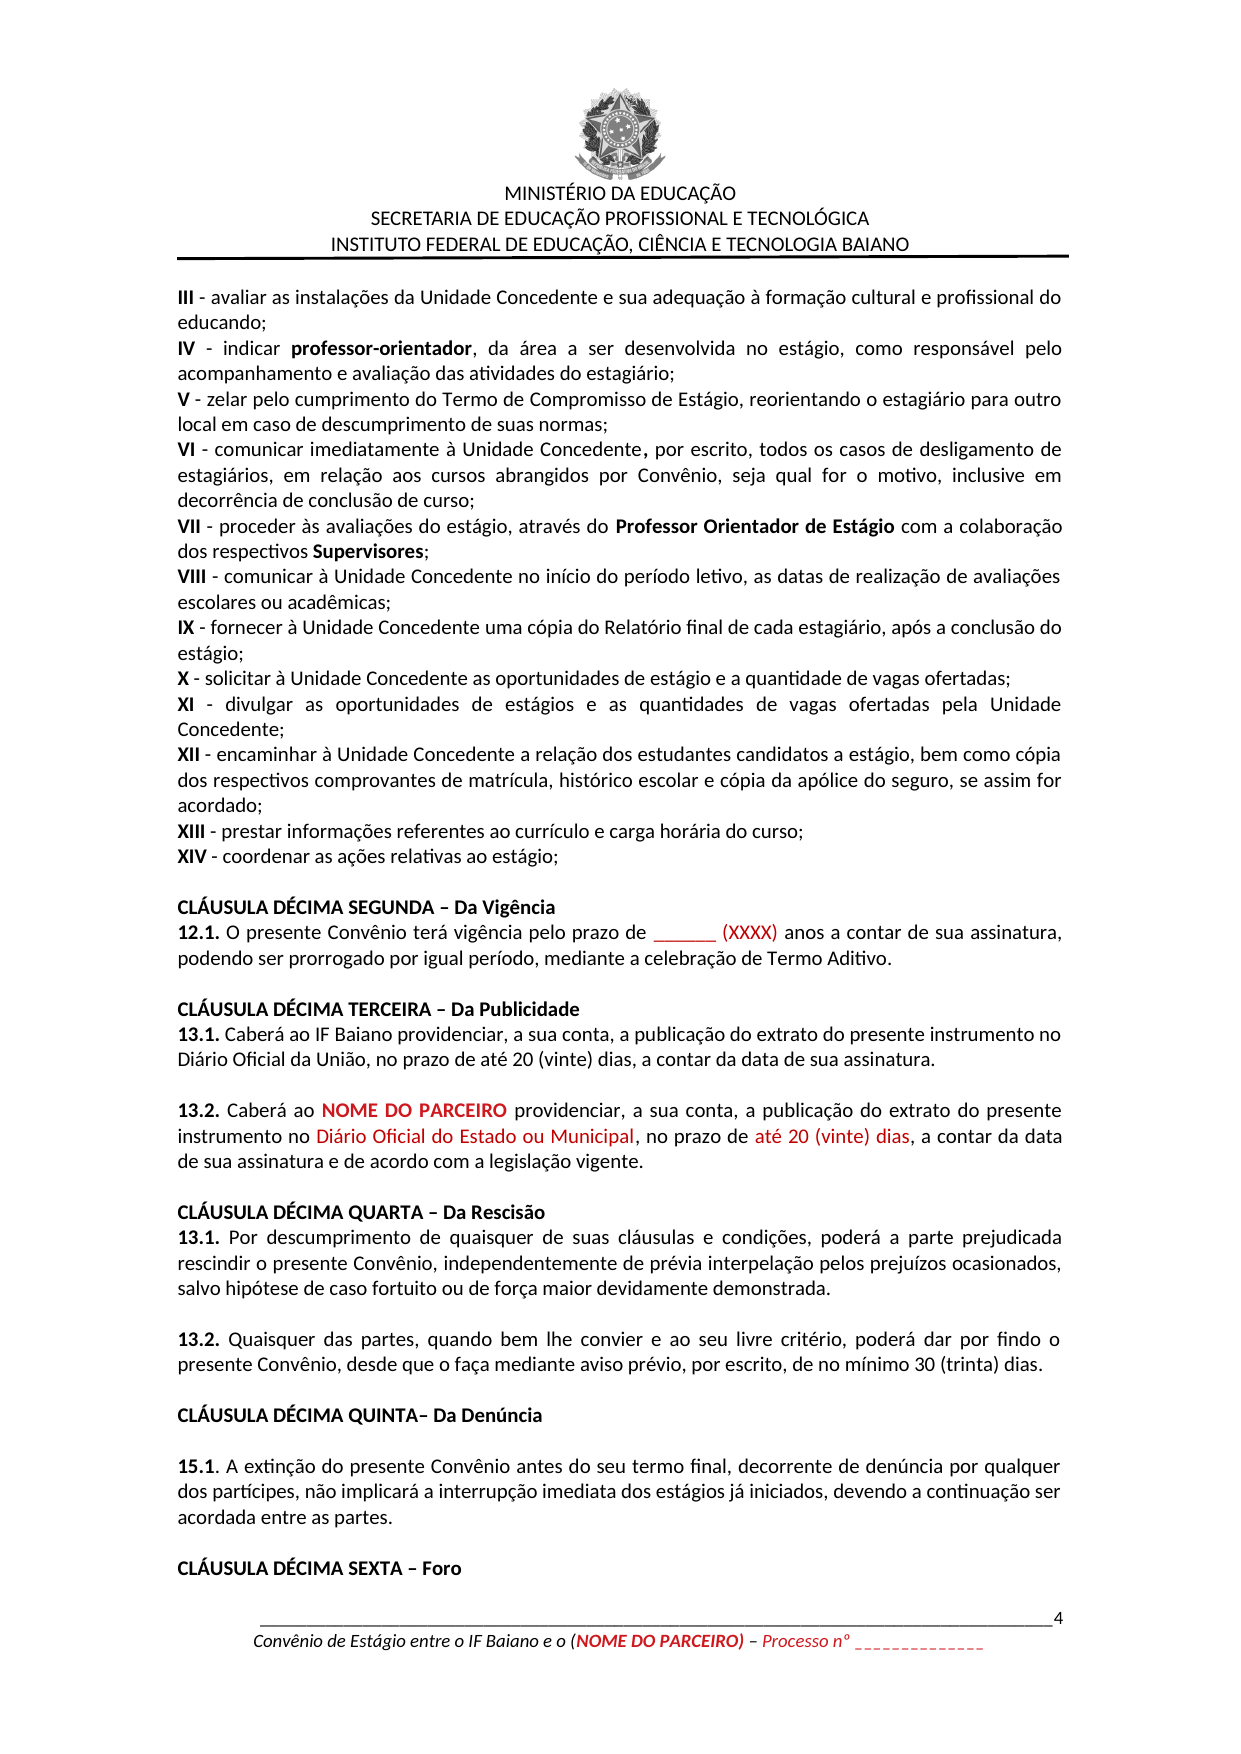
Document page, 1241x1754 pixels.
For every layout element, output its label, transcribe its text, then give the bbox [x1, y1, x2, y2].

text XIV - coordenar as ações relativas ao estágio; [177, 843, 1063, 869]
text XII - encaminhar à Unidade Concedente a relação dos estudantes candidatos a estágio, bem como cópia dos respectivos comprovantes de matrícula, histórico escolar e cópia da apólice do seguro, se assim for acordado; [177, 742, 1063, 818]
text 13.2. Caberá ao NOME DO PARCEIRO providenciar, a sua conta, a publicação do extrato do presente instrumento no Diário Oficial do Estado ou Municipal, no prazo de até 20 (vinte) dias, a contar da data de sua assinatura e de acordo com a legislação vigente. [177, 1097, 1063, 1174]
text IX - fornecer à Unidade Concedente uma cópia do Relatório final de cada estagiário, após a conclusão do estágio; [177, 614, 1063, 665]
text CLÁUSULA DÉCIMA TERCEIRA – Da Publicidade [177, 996, 1063, 1021]
text CLÁUSULA DÉCIMA QUINTA– Da Denúncia [177, 1402, 1063, 1428]
text VII - proceder às avaliações do estágio, através do Professor Orientador de Estágio com a colaboração dos respectivos Supervisores; [177, 513, 1063, 564]
text 12.1. O presente Convênio terá vigência pelo prazo de ______ (XXXX) anos a contar de sua assinatura, podendo ser prorrogado por igual período, mediante a celebração de Termo Aditivo. [177, 919, 1063, 970]
text VIII - comunicar à Unidade Concedente no início do período letivo, as datas de realização de avaliações escolares ou acadêmicas; [177, 564, 1063, 614]
text X - solicitar à Unidade Concedente as oportunidades de estágio e a quantidade de vagas ofertadas; [177, 665, 1063, 691]
text XI - divulgar as oportunidades de estágios e as quantidades de vagas ofertadas pela Unidade Concedente; [177, 691, 1063, 742]
text VI - comunicar imediatamente à Unidade Concedente, por escrito, todos os casos de desligamento de estagiários, em relação aos cursos abrangidos por Convênio, seja qual for o motivo, inclusive em decorrência de conclusão de curso; [177, 437, 1063, 513]
text III - avaliar as instalações da Unidade Concedente e sua adequação à formação cultural e profissional do educando; [177, 284, 1063, 335]
text 13.1. Caberá ao IF Baiano providenciar, a sua conta, a publicação do extrato do presente instrumento no Diário Oficial da União, no prazo de até 20 (vinte) dias, a contar da data de sua assinatura. [177, 1021, 1063, 1072]
text IV - indicar professor-orientador, da área a ser desenvolvida no estágio, como responsável pelo acompanhamento e avaliação das atividades do estagiário; [177, 335, 1063, 386]
text V - zelar pelo cumprimento do Termo de Compromisso de Estágio, reorientando o estagiário para outro local em caso de descumprimento de suas normas; [177, 386, 1063, 437]
text CLÁUSULA DÉCIMA SEXTA – Foro [177, 1555, 1063, 1580]
text 13.2. Quaisquer das partes, quando bem lhe convier e ao seu livre critério, poderá dar por findo o presente Convênio, desde que o faça mediante aviso prévio, por escrito, de no mínimo 30 (trinta) dias. [177, 1326, 1063, 1377]
text CLÁUSULA DÉCIMA QUARTA – Da Rescisão [177, 1199, 1063, 1224]
text 13.1. Por descumprimento de quaisquer de suas cláusulas e condições, poderá a parte prejudicada rescindir o presente Convênio, independentemente de prévia interpelação pelos prejuízos ocasionados, salvo hipótese de caso fortuito ou de força maior devidamente demonstrada. [177, 1224, 1063, 1301]
text 15.1. A extinção do presente Convênio antes do seu termo final, decorrente de denúncia por qualquer dos partícipes, não implicará a interrupção imediata dos estágios já iniciados, devendo a continuação ser acordada entre as partes. [177, 1453, 1063, 1529]
text XIII - prestar informações referentes ao currículo e carga horária do curso; [177, 818, 1063, 843]
text CLÁUSULA DÉCIMA SEGUNDA – Da Vigência [177, 894, 1063, 919]
